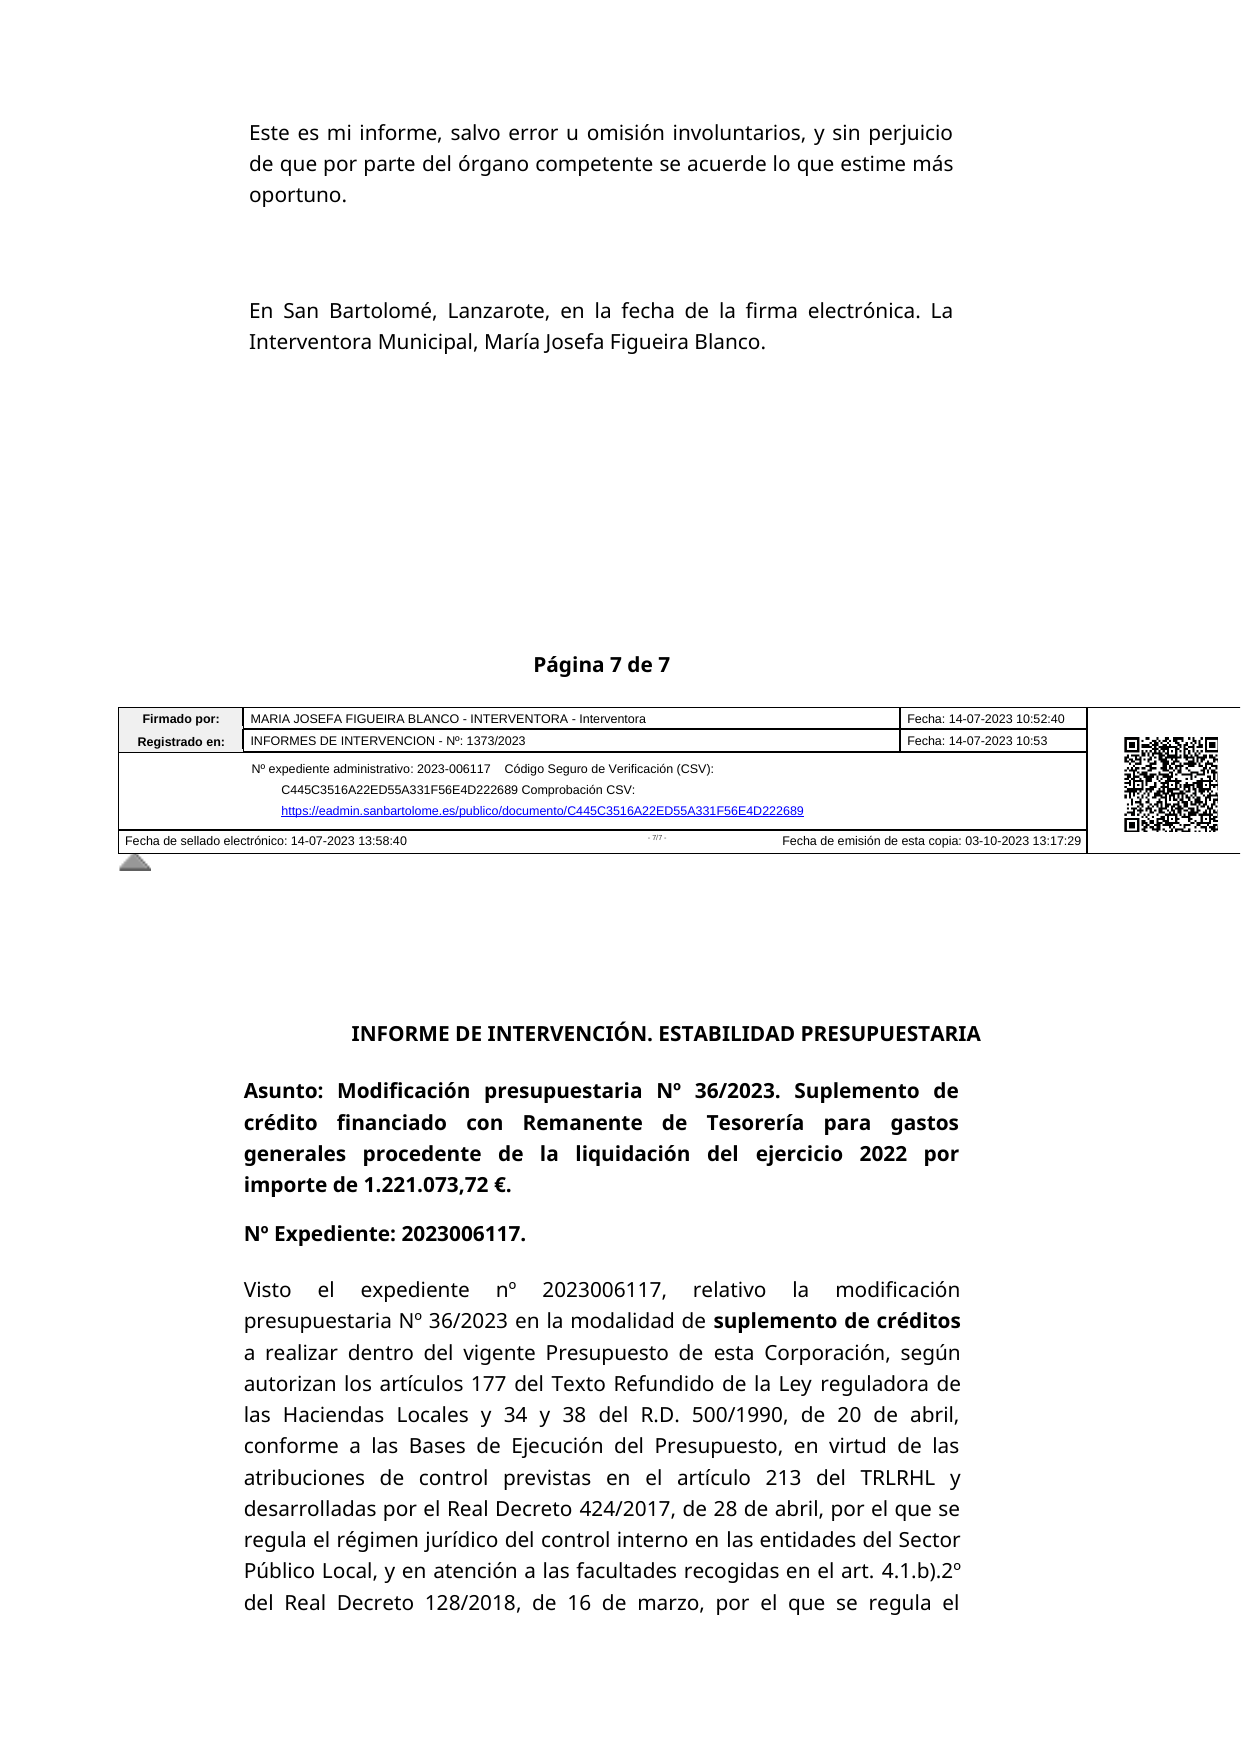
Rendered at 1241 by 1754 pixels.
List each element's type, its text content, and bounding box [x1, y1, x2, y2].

table_cell Fecha de sellado electrónico: 14-07-2023 13:58:40 - 7/7 - Fecha de emisión de esta copia: 03-10-2023 13:17:29 [119, 831, 1086, 853]
text Página 7 de 7 [118, 650, 1085, 678]
table_header [1088, 708, 1240, 853]
text En San Bartolomé, Lanzarote, en la fecha de la firma electrónica. La Interventora Municipal, María Josefa Figueira Blanco. [249, 296, 954, 356]
text Visto el expediente nº 2023006117, relativo la modificación presupuestaria Nº 36/2023 en la modalidad de suplemento de créditos a realizar dentro del vigente Presupuesto de esta Corporación, según autorizan los artículos 177 del Texto Refundido de la Ley reguladora de las Haciendas Locales y 34 y 38 del R.D. 500/1990, de 20 de abril, conforme a las Bases de Ejecución del Presupuesto, en virtud de las atribuciones de control previstas en el artículo 213 del TRLRHL y desarrolladas por el Real Decreto 424/2017, de 28 de abril, por el que se regula el régimen jurídico del control interno en las entidades del Sector Público Local, y en atención a las facultades recogidas en el art. 4.1.b).2º del Real Decreto 128/2018, de 16 de marzo, por el que se regula el [243, 1275, 961, 1616]
table_header Firmado por: [119, 708, 242, 726]
text Este es mi informe, salvo error u omisión involuntarios, y sin perjuicio de que por parte del órgano competente se acuerde lo que estime más oportuno. [249, 118, 954, 209]
table_header MARIA JOSEFA FIGUEIRA BLANCO - INTERVENTORA - Interventora [244, 708, 899, 728]
text Asunto: Modificación presupuestaria Nº 36/2023. Suplemento de crédito financiado con Remanente de Tesorería para gastos generales procedente de la liquidación del ejercicio 2022 por importe de 1.221.073,72 €. [243, 1077, 959, 1199]
text Nº Expediente: 2023006117. [243, 1219, 1122, 1247]
table_cell Registrado en: [119, 733, 242, 749]
table_cell Fecha: 14-07-2023 10:53 [901, 730, 1086, 751]
table_cell INFORMES DE INTERVENCION - Nº: 1373/2023 [244, 730, 899, 751]
text INFORME DE INTERVENCIÓN. ESTABILIDAD PRESUPUESTARIA [351, 1019, 1025, 1048]
table_cell Nº expediente administrativo: 2023-006117 Código Seguro de Verificación (CSV): C445C3516A22ED55A331F56E4D222689 Comprobación CSV: https://eadmin.sanbartolome.es/publico/documento/C445C3516A22ED55A331F56E4D222689 [119, 753, 1086, 829]
table_header Fecha: 14-07-2023 10:52:40 [901, 708, 1086, 728]
